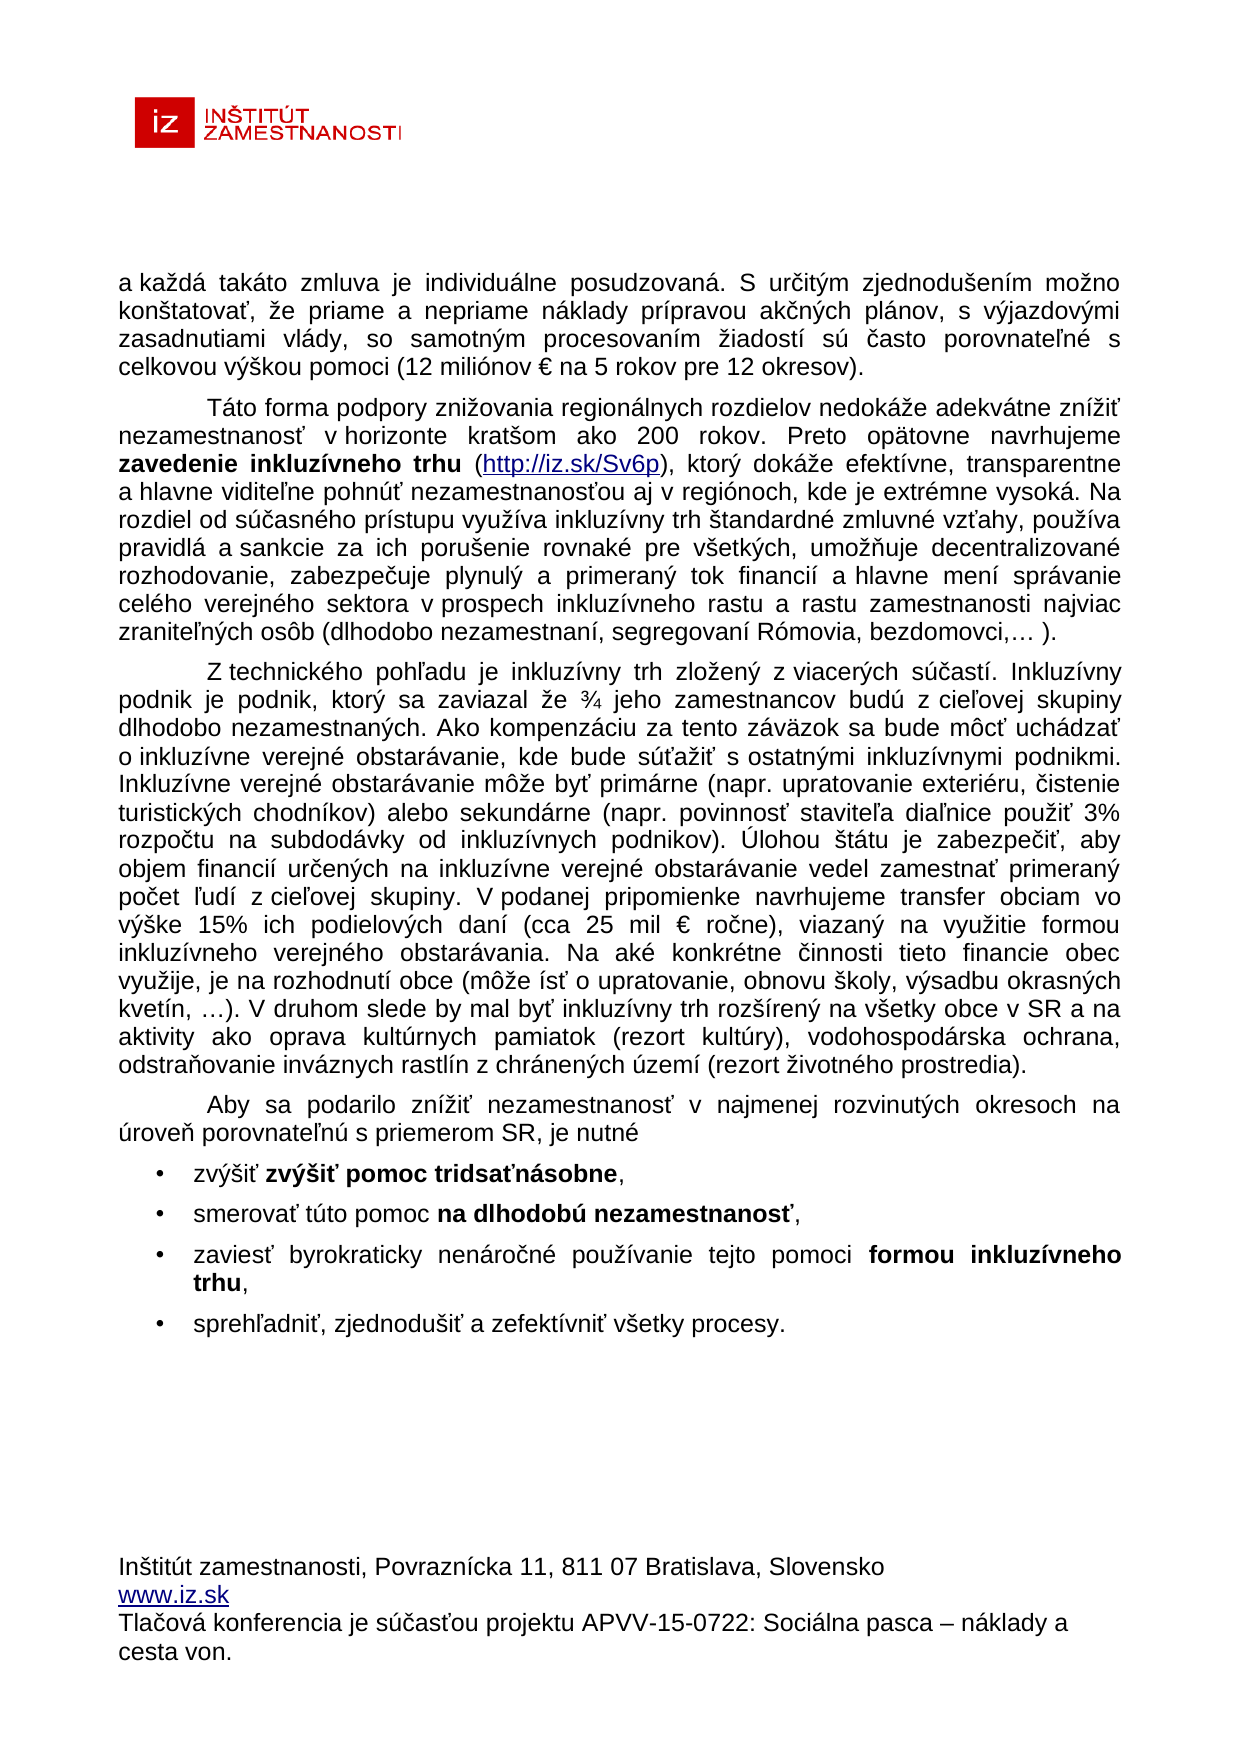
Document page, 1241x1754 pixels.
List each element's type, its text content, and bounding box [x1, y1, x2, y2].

text Táto forma podpory znižovania regionálnych rozdielov nedokáže adekvátne znížiť nezamestnanosť v horizonte kratšom ako 200 rokov. Preto opätovne navrhujeme zavedenie inkluzívneho trhu (http://iz.sk/Sv6p), ktorý dokáže efektívne, transparentne a hlavne viditeľne pohnúť nezamestnanosťou aj v regiónoch, kde je extrémne vysoká. Na rozdiel od súčasného prístupu využíva inkluzívny trh štandardné zmluvné vzťahy, používa pravidlá a sankcie za ich porušenie rovnaké pre všetkých, umožňuje decentralizované rozhodovanie, zabezpečuje plynulý a primeraný tok financií a hlavne mení správanie celého verejného sektora v prospech inkluzívneho rastu a rastu zamestnanosti najviac zraniteľných osôb (dlhodobo nezamestnaní, segregovaní Rómovia, bezdomovci,… ). [118, 393, 1122, 646]
list zvýšiť zvýšiť pomoc tridsaťnásobne, [156, 1159, 1122, 1188]
text Aby sa podarilo znížiť nezamestnanosť v najmenej rozvinutých okresoch na úroveň porovnateľnú s priemerom SR, je nutné [118, 1091, 1122, 1147]
list sprehľadniť, zjednodušiť a zefektívniť všetky procesy. [156, 1309, 1122, 1337]
list zaviesť byrokraticky nenáročné používanie tejto pomoci formou inkluzívneho trhu, [156, 1241, 1122, 1297]
list smerovať túto pomoc na dlhodobú nezamestnanosť, [156, 1200, 1122, 1228]
text a každá takáto zmluva je individuálne posudzovaná. S určitým zjednodušením možno konštatovať, že priame a nepriame náklady prípravou akčných plánov, s výjazdovými zasadnutiami vlády, so samotným procesovaním žiadostí sú často porovnateľné s celkovou výškou pomoci (12 miliónov € na 5 rokov pre 12 okresov). [118, 269, 1122, 381]
text Z technického pohľadu je inkluzívny trh zložený z viacerých súčastí. Inkluzívny podnik je podnik, ktorý sa zaviazal že ¾ jeho zamestnancov budú z cieľovej skupiny dlhodobo nezamestnaných. Ako kompenzáciu za tento záväzok sa bude môcť uchádzať o inkluzívne verejné obstarávanie, kde bude súťažiť s ostatnými inkluzívnymi podnikmi. Inkluzívne verejné obstarávanie môže byť primárne (napr. upratovanie exteriéru, čistenie turistických chodníkov) alebo sekundárne (napr. povinnosť staviteľa diaľnice použiť 3% rozpočtu na subdodávky od inkluzívnych podnikov). Úlohou štátu je zabezpečiť, aby objem financií určených na inkluzívne verejné obstarávanie vedel zamestnať primeraný počet ľudí z cieľovej skupiny. V podanej pripomienke navrhujeme transfer obciam vo výške 15% ich podielových daní (cca 25 mil € ročne), viazaný na využitie formou inkluzívneho verejného obstarávania. Na aké konkrétne činnosti tieto financie obec využije, je na rozhodnutí obce (môže ísť o upratovanie, obnovu školy, výsadbu okrasných kvetín, …). V druhom slede by mal byť inkluzívny trh rozšírený na všetky obce v SR a na aktivity ako oprava kultúrnych pamiatok (rezort kultúry), vodohospodárska ochrana, odstraňovanie inváznych rastlín z chránených území (rezort životného prostredia). [118, 658, 1122, 1078]
picture [134, 97, 401, 148]
